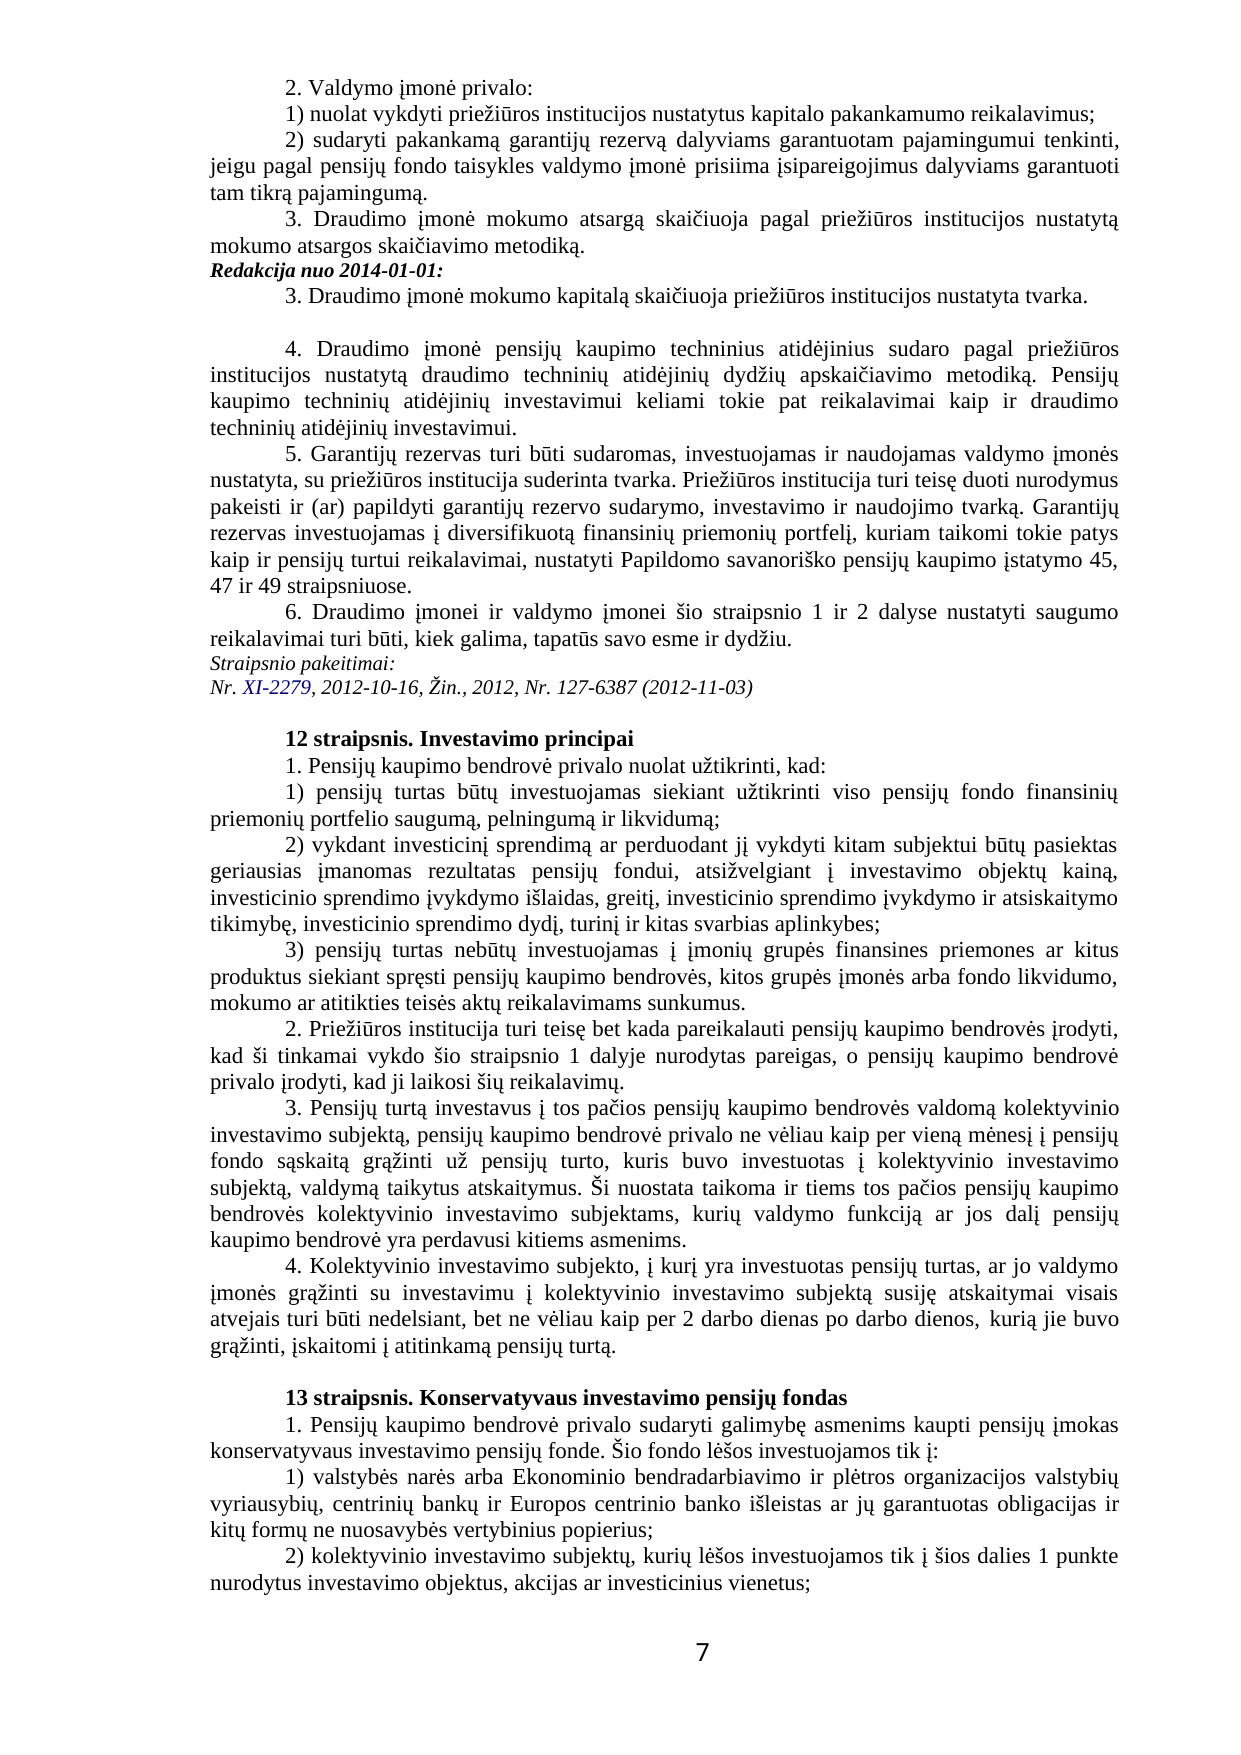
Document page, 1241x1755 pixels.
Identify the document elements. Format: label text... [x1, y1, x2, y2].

text 12 straipsnis. Investavimo principai [210, 726, 1119, 752]
text Redakcija nuo 2014-01-01: [210, 258, 1120, 282]
text 1) valstybės narės arba Ekonominio bendradarbiavimo ir plėtros organizacijos valstybių vyriausybių, centrinių bankų ir Europos centrinio banko išleistas ar jų garantuotas obligacijas ir kitų formų ne nuosavybės vertybinius popierius; [210, 1463, 1120, 1542]
text 4. Draudimo įmonė pensijų kaupimo techninius atidėjinius sudaro pagal priežiūros institucijos nustatytą draudimo techninių atidėjinių dydžių apskaičiavimo metodiką. Pensijų kaupimo techninių atidėjinių investavimui keliami tokie pat reikalavimai kaip ir draudimo techninių atidėjinių investavimui. [210, 335, 1120, 440]
text 13 straipsnis. Konservatyvaus investavimo pensijų fondas [210, 1384, 1120, 1411]
text 2. Valdymo įmonė privalo: [210, 73, 1120, 100]
text 2) sudaryti pakankamą garantijų rezervą dalyviams garantuotam pajamingumui tenkinti, jeigu pagal pensijų fondo taisykles valdymo įmonė prisiima įsipareigojimus dalyviams garantuoti tam tikrą pajamingumą. [210, 126, 1120, 205]
text 1) pensijų turtas būtų investuojamas siekiant užtikrinti viso pensijų fondo finansinių priemonių portfelio saugumą, pelningumą ir likvidumą; [210, 778, 1119, 831]
text 5. Garantijų rezervas turi būti sudaromas, investuojamas ir naudojamas valdymo įmonės nustatyta, su priežiūros institucija suderinta tvarka. Priežiūros institucija turi teisę duoti nurodymus pakeisti ir (ar) papildyti garantijų rezervo sudarymo, investavimo ir naudojimo tvarką. Garantijų rezervas investuojamas į diversifikuotą finansinių priemonių portfelį, kuriam taikomi tokie patys kaip ir pensijų turtui reikalavimai, nustatyti Papildomo savanoriško pensijų kaupimo įstatymo 45, 47 ir 49 straipsniuose. [210, 440, 1120, 598]
text 3. Draudimo įmonė mokumo kapitalą skaičiuoja priežiūros institucijos nustatyta tvarka. [210, 282, 1120, 308]
text 1) nuolat vykdyti priežiūros institucijos nustatytus kapitalo pakankamumo reikalavimus; [210, 100, 1120, 126]
text 2) vykdant investicinį sprendimą ar perduodant jį vykdyti kitam subjektui būtų pasiektas geriausias įmanomas rezultatas pensijų fondui, atsižvelgiant į investavimo objektų kainą, investicinio sprendimo įvykdymo išlaidas, greitį, investicinio sprendimo įvykdymo ir atsiskaitymo tikimybę, investicinio sprendimo dydį, turinį ir kitas svarbias aplinkybes; [210, 831, 1119, 936]
text 3. Pensijų turtą investavus į tos pačios pensijų kaupimo bendrovės valdomą kolektyvinio investavimo subjektą, pensijų kaupimo bendrovė privalo ne vėliau kaip per vieną mėnesį į pensijų fondo sąskaitą grąžinti už pensijų turto, kuris buvo investuotas į kolektyvinio investavimo subjektą, valdymą taikytus atskaitymus. Ši nuostata taikoma ir tiems tos pačios pensijų kaupimo bendrovės kolektyvinio investavimo subjektams, kurių valdymo funkciją ar jos dalį pensijų kaupimo bendrovė yra perdavusi kitiems asmenims. [210, 1094, 1120, 1253]
text 1. Pensijų kaupimo bendrovė privalo nuolat užtikrinti, kad: [210, 752, 1119, 778]
text 4. Kolektyvinio investavimo subjekto, į kurį yra investuotas pensijų turtas, ar jo valdymo įmonės grąžinti su investavimu į kolektyvinio investavimo subjektą susiję atskaitymai visais atvejais turi būti nedelsiant, bet ne vėliau kaip per 2 darbo dienas po darbo dienos, kurią jie buvo grąžinti, įskaitomi į atitinkamą pensijų turtą. [210, 1253, 1119, 1358]
text 2. Priežiūros institucija turi teisę bet kada pareikalauti pensijų kaupimo bendrovės įrodyti, kad ši tinkamai vykdo šio straipsnio 1 dalyje nurodytas pareigas, o pensijų kaupimo bendrovė privalo įrodyti, kad ji laikosi šių reikalavimų. [210, 1015, 1120, 1094]
text 6. Draudimo įmonei ir valdymo įmonei šio straipsnio 1 ir 2 dalyse nustatyti saugumo reikalavimai turi būti, kiek galima, tapatūs savo esme ir dydžiu. [210, 598, 1120, 651]
text 3. Draudimo įmonė mokumo atsargą skaičiuoja pagal priežiūros institucijos nustatytą mokumo atsargos skaičiavimo metodiką. [210, 205, 1120, 258]
text 1. Pensijų kaupimo bendrovė privalo sudaryti galimybę asmenims kaupti pensijų įmokas konservatyvaus investavimo pensijų fonde. Šio fondo lėšos investuojamos tik į: [210, 1411, 1120, 1463]
text 3) pensijų turtas nebūtų investuojamas į įmonių grupės finansines priemones ar kitus produktus siekiant spręsti pensijų kaupimo bendrovės, kitos grupės įmonės arba fondo likvidumo, mokumo ar atitikties teisės aktų reikalavimams sunkumus. [210, 936, 1119, 1015]
text Nr. XI-2279, 2012-10-16, Žin., 2012, Nr. 127-6387 (2012-11-03) [210, 675, 1120, 699]
text Straipsnio pakeitimai: [210, 651, 1120, 675]
text 2) kolektyvinio investavimo subjektų, kurių lėšos investuojamos tik į šios dalies 1 punkte nurodytus investavimo objektus, akcijas ar investicinius vienetus; [210, 1542, 1120, 1595]
